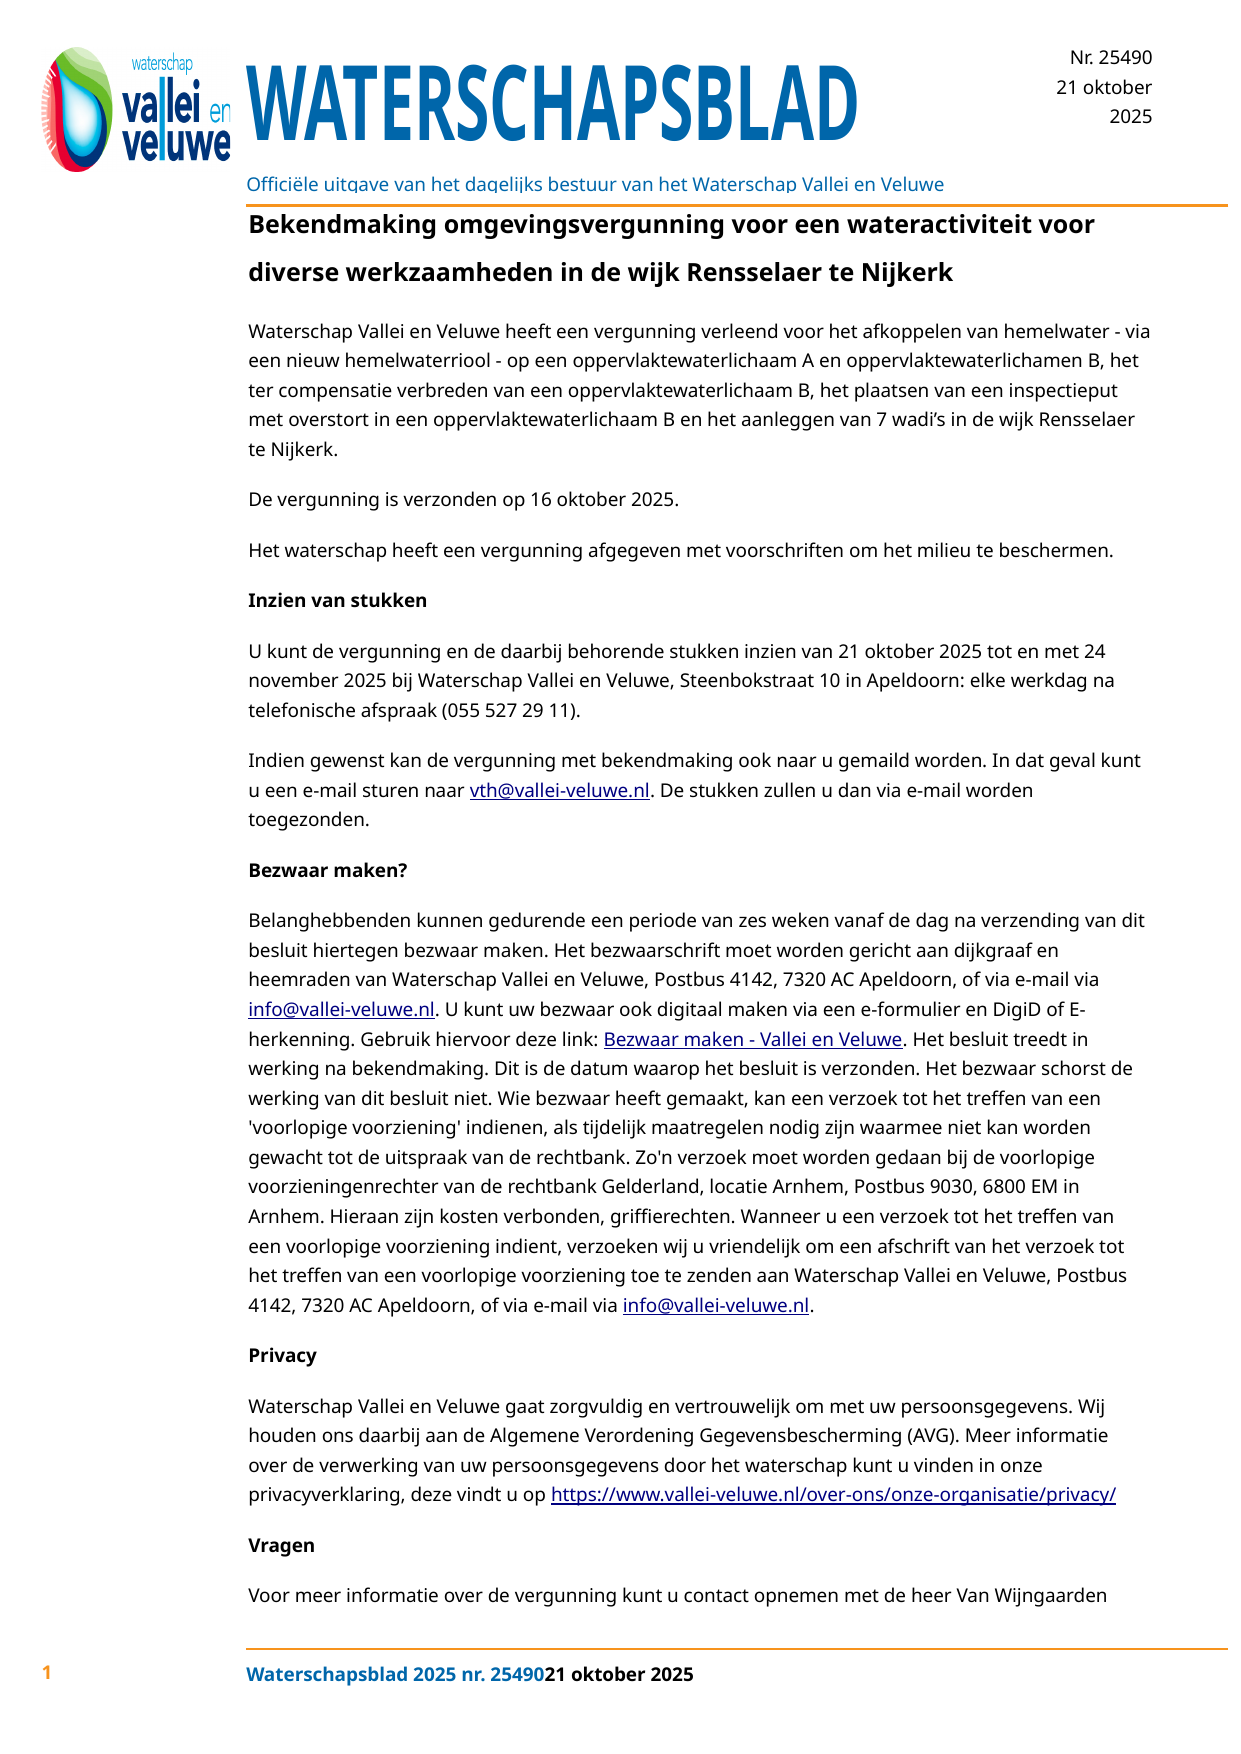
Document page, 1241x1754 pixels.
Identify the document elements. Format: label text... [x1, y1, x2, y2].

text Bekendmaking omgevingsvergunning voor een wateractiviteit voor diverse werkzaamheden in de wijk Rensselaer te Nijkerk [248, 207, 1152, 288]
text Waterschap Vallei en Veluwe gaat zorgvuldig en vertrouwelijk om met uw persoonsgegevens. Wij houden ons daarbij aan de Algemene Verordening Gegevensbescherming (AVG). Meer informatie over de verwerking van uw persoonsgegevens door het waterschap kunt u vinden in onze privacyverklaring, deze vindt u op https://www.vallei-veluwe.nl/over-ons/onze-organisatie/privacy/ [248, 1393, 1152, 1507]
text Belanghebbenden kunnen gedurende een periode van zes weken vanaf de dag na verzending van dit besluit hiertegen bezwaar maken. Het bezwaarschrift moet worden gericht aan dijkgraaf en heemraden van Waterschap Vallei en Veluwe, Postbus 4142, 7320 AC Apeldoorn, of via e-mail via info@vallei-veluwe.nl. U kunt uw bezwaar ook digitaal maken via een e-formulier en DigiD of E-herkenning. Gebruik hiervoor deze link: Bezwaar maken - Vallei en Veluwe. Het besluit treedt in werking na bekendmaking. Dit is de datum waarop het besluit is verzonden. Het bezwaar schorst de werking van dit besluit niet. Wie bezwaar heeft gemaakt, kan een verzoek tot het treffen van een 'voorlopige voorziening' indienen, als tijdelijk maatregelen nodig zijn waarmee niet kan worden gewacht tot de uitspraak van de rechtbank. Zo'n verzoek moet worden gedaan bij de voorlopige voorzieningenrechter van de rechtbank Gelderland, locatie Arnhem, Postbus 9030, 6800 EM in Arnhem. Hieraan zijn kosten verbonden, griffierechten. Wanneer u een verzoek tot het treffen van een voorlopige voorziening indient, verzoeken wij u vriendelijk om een afschrift van het verzoek tot het treffen van een voorlopige voorziening toe te zenden aan Waterschap Vallei en Veluwe, Postbus 4142, 7320 AC Apeldoorn, of via e-mail via info@vallei-veluwe.nl. [248, 907, 1152, 1318]
text Waterschap Vallei en Veluwe heeft een vergunning verleend voor het afkoppelen van hemelwater - via een nieuw hemelwaterriool - op een oppervlaktewaterlichaam A en oppervlaktewaterlichamen B, het ter compensatie verbreden van een oppervlaktewaterlichaam B, het plaatsen van een inspectieput met overstort in een oppervlaktewaterlichaam B en het aanleggen van 7 wadi’s in de wijk Rensselaer te Nijkerk. [248, 318, 1152, 462]
text De vergunning is verzonden op 16 oktober 2025. [248, 487, 1152, 512]
text U kunt de vergunning en de daarbij behorende stukken inzien van 21 oktober 2025 tot en met 24 november 2025 bij Waterschap Vallei en Veluwe, Steenbokstraat 10 in Apeldoorn: elke werkdag na telefonische afspraak (055 527 29 11). [248, 638, 1152, 723]
text Vragen [248, 1532, 1152, 1558]
text Het waterschap heeft een vergunning afgegeven met voorschriften om het milieu te beschermen. [248, 537, 1152, 563]
text Privacy [248, 1342, 1152, 1368]
text Inzien van stukken [248, 587, 1152, 613]
text Voor meer informatie over de vergunning kunt u contact opnemen met de heer Van Wijngaarden [248, 1582, 1152, 1608]
picture [41, 47, 231, 172]
text Bezwaar maken? [248, 857, 1152, 883]
text Indien gewenst kan de vergunning met bekendmaking ook naar u gemaild worden. In dat geval kunt u een e-mail sturen naar vth@vallei-veluwe.nl. De stukken zullen u dan via e-mail worden toegezonden. [248, 747, 1152, 832]
